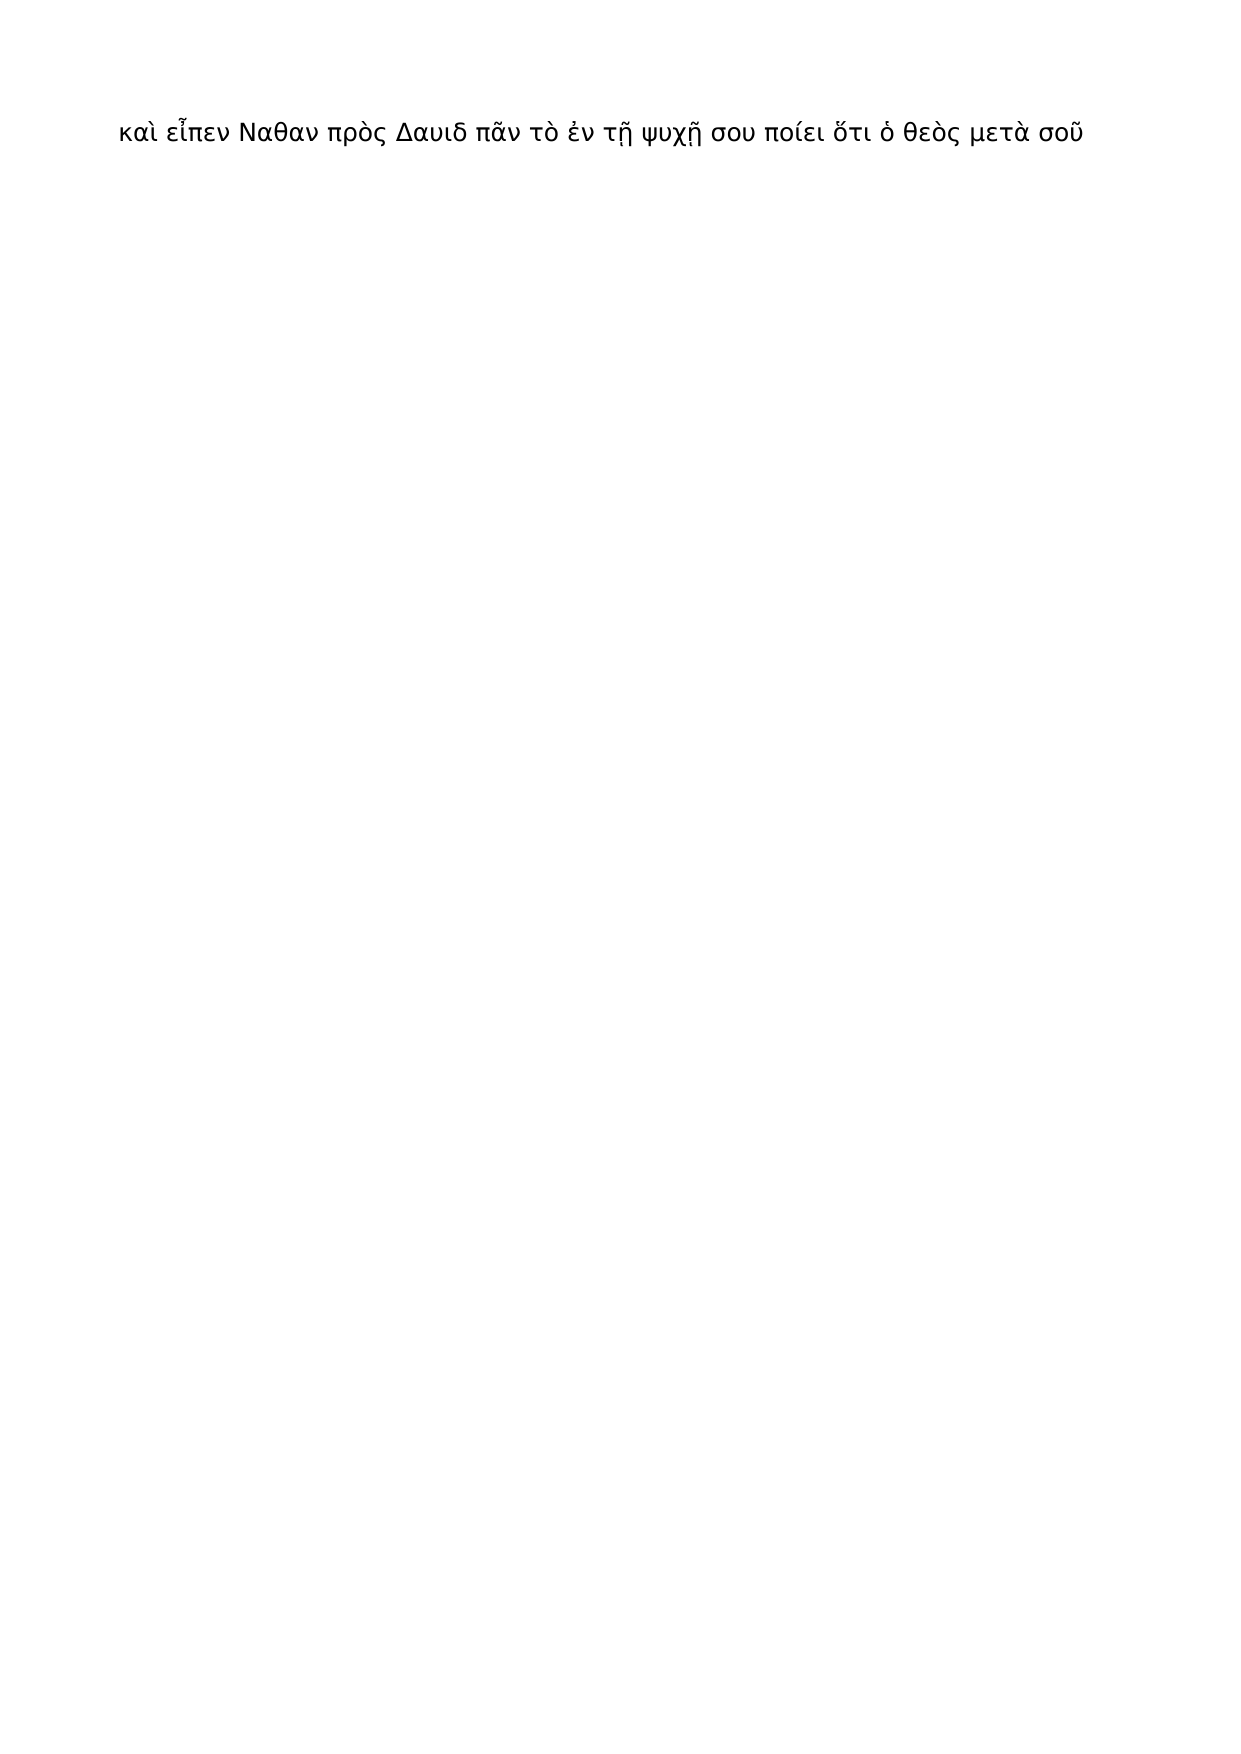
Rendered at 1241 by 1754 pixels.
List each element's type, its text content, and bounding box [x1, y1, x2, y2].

text καὶ εἶπεν Ναθαν πρὸς Δαυιδ πᾶν τὸ ἐν τῇ ψυχῇ σου ποίει ὅτι ὁ θεὸς μετὰ σοῦ [118, 118, 1122, 147]
